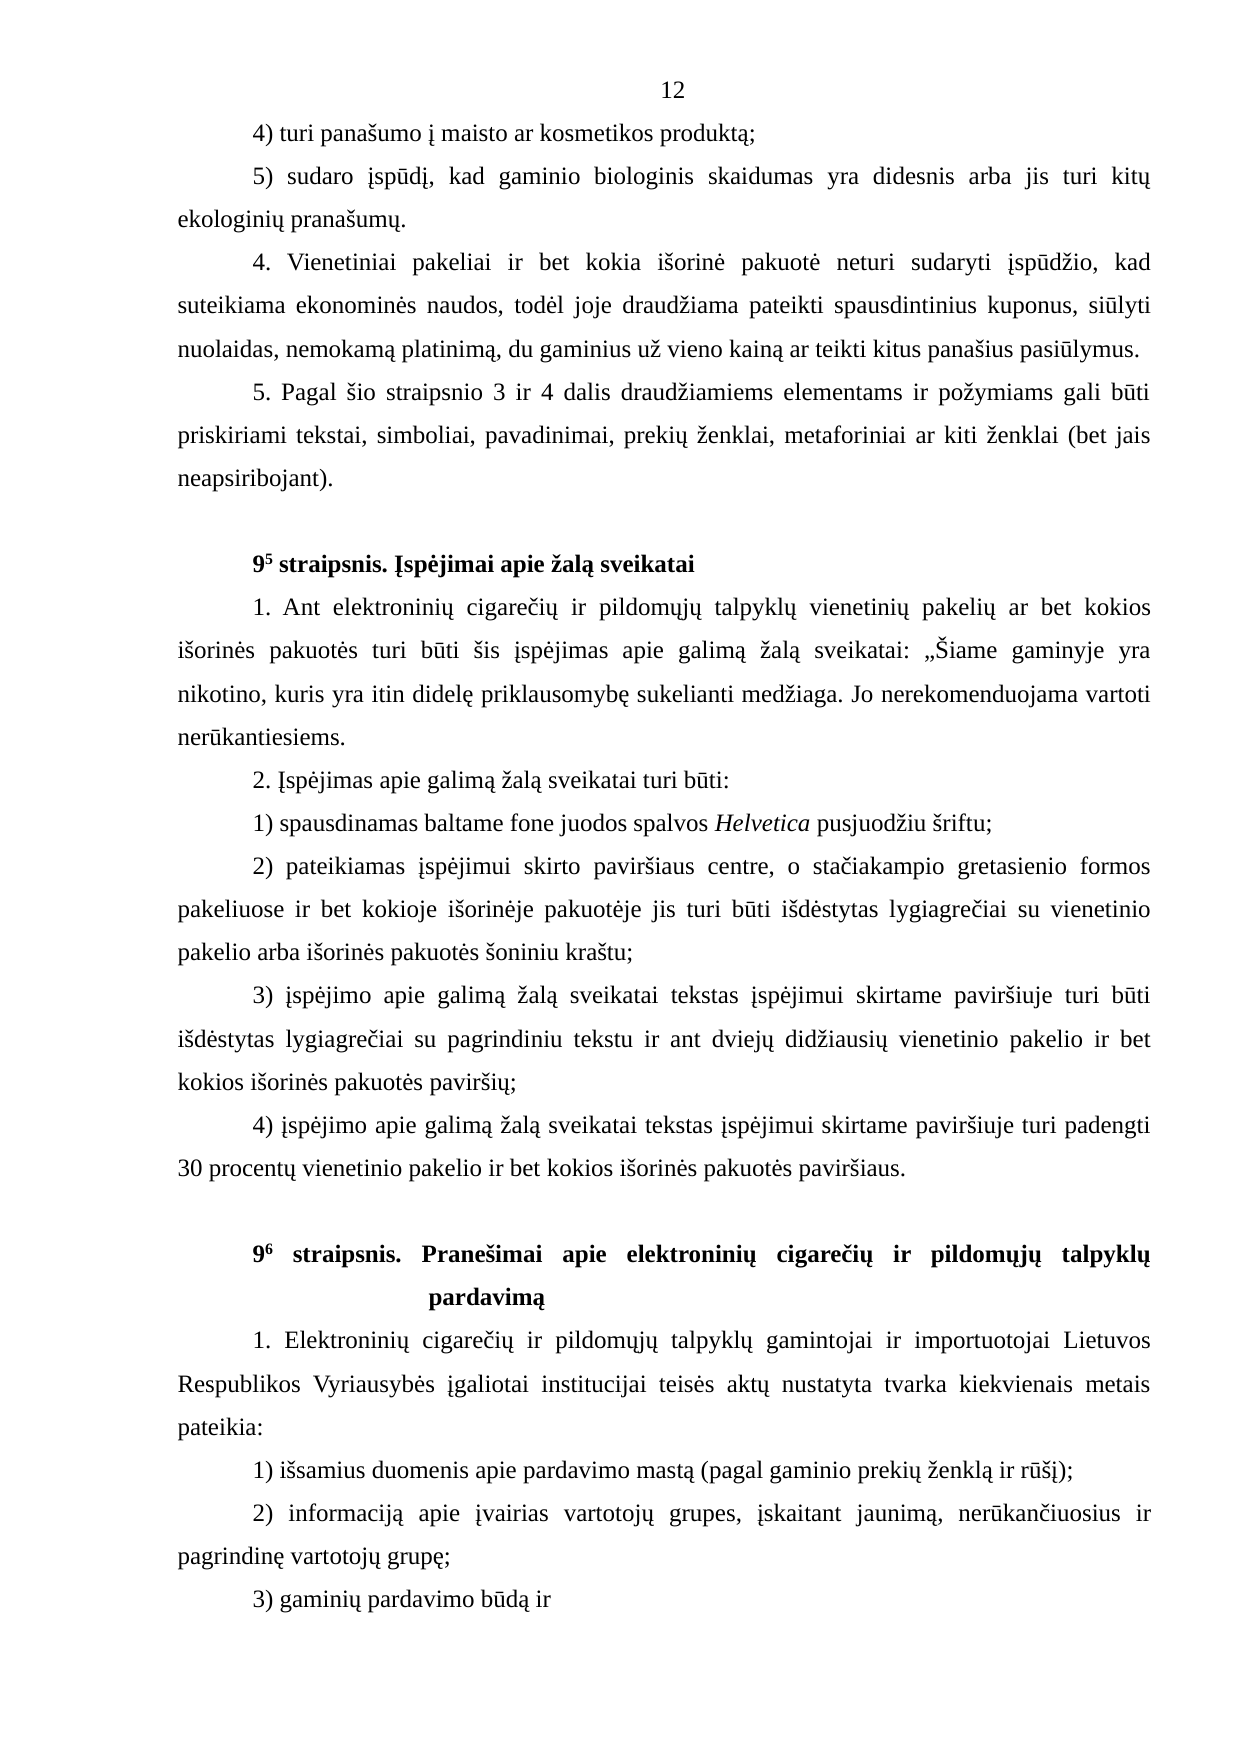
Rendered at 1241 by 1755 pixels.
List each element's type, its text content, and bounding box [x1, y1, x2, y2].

text 1) išsamius duomenis apie pardavimo mastą (pagal gaminio prekių ženklą ir rūšį); [177, 1455, 1152, 1484]
text 3) įspėjimo apie galimą žalą sveikatai tekstas įspėjimui skirtame paviršiuje turi būti išdėstytas lygiagrečiai su pagrindiniu tekstu ir ant dviejų didžiausių vienetinio pakelio ir bet kokios išorinės pakuotės paviršių; [177, 981, 1152, 1096]
text 4) turi panašumo į maisto ar kosmetikos produktą; [177, 118, 1152, 147]
text 2) pateikiamas įspėjimui skirto paviršiaus centre, o stačiakampio gretasienio formos pakeliuose ir bet kokioje išorinėje pakuotėje jis turi būti išdėstytas lygiagrečiai su vienetinio pakelio arba išorinės pakuotės šoniniu kraštu; [177, 851, 1152, 966]
text 4. Vienetiniai pakeliai ir bet kokia išorinė pakuotė neturi sudaryti įspūdžio, kad suteikiama ekonominės naudos, todėl joje draudžiama pateikti spausdintinius kuponus, siūlyti nuolaidas, nemokamą platinimą, du gaminius už vieno kainą ar teikti kitus panašius pasiūlymus. [177, 247, 1152, 362]
text 4) įspėjimo apie galimą žalą sveikatai tekstas įspėjimui skirtame paviršiuje turi padengti 30 procentų vienetinio pakelio ir bet kokios išorinės pakuotės paviršiaus. [177, 1110, 1152, 1182]
text 5) sudaro įspūdį, kad gaminio biologinis skaidumas yra didesnis arba jis turi kitų ekologinių pranašumų. [177, 161, 1152, 233]
text 1) spausdinamas baltame fone juodos spalvos Helvetica pusjuodžiu šriftu; [177, 808, 1152, 837]
text 5. Pagal šio straipsnio 3 ir 4 dalis draudžiamiems elementams ir požymiams gali būti priskiriami tekstai, simboliai, pavadinimai, prekių ženklai, metaforiniai ar kiti ženklai (bet jais neapsiribojant). [177, 377, 1152, 492]
text 1. Elektroninių cigarečių ir pildomųjų talpyklų gamintojai ir importuotojai Lietuvos Respublikos Vyriausybės įgaliotai institucijai teisės aktų nustatyta tvarka kiekvienais metais pateikia: [177, 1326, 1152, 1441]
text 96 straipsnis. Pranešimai apie elektroninių cigarečių ir pildomųjų talpyklų pardavimą [252, 1239, 1152, 1311]
text 95 straipsnis. Įspėjimai apie žalą sveikatai [177, 549, 1152, 578]
text 1. Ant elektroninių cigarečių ir pildomųjų talpyklų vienetinių pakelių ar bet kokios išorinės pakuotės turi būti šis įspėjimas apie galimą žalą sveikatai: „Šiame gaminyje yra nikotino, kuris yra itin didelę priklausomybę sukelianti medžiaga. Jo nerekomenduojama vartoti nerūkantiesiems. [177, 592, 1152, 751]
text 3) gaminių pardavimo būdą ir [177, 1584, 1152, 1613]
text 2. Įspėjimas apie galimą žalą sveikatai turi būti: [177, 765, 1152, 794]
text 2) informaciją apie įvairias vartotojų grupes, įskaitant jaunimą, nerūkančiuosius ir pagrindinę vartotojų grupę; [177, 1498, 1152, 1570]
